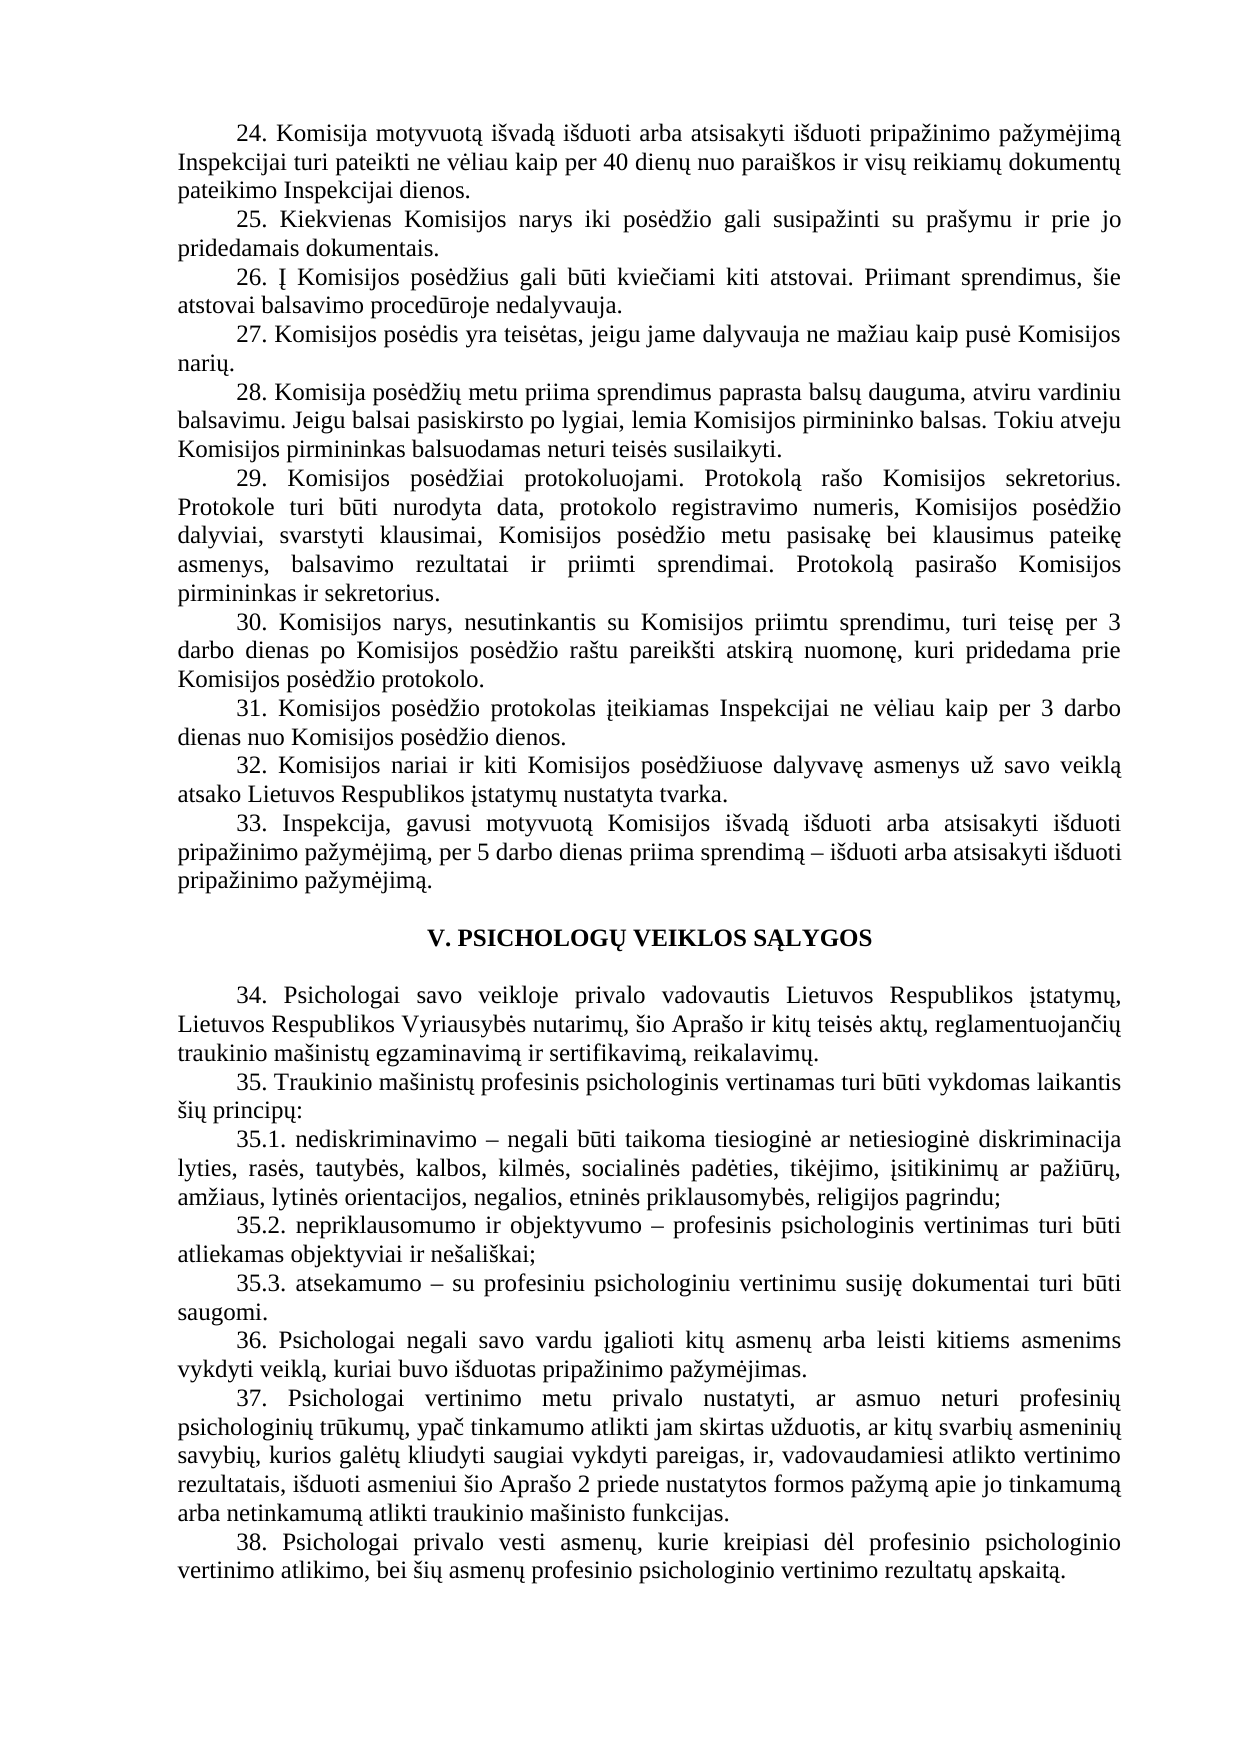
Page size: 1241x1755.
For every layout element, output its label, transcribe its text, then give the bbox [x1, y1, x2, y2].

text 27. Komisijos posėdis yra teisėtas, jeigu jame dalyvauja ne mažiau kaip pusė Komisijos narių. [177, 319, 1122, 377]
text 33. Inspekcija, gavusi motyvuotą Komisijos išvadą išduoti arba atsisakyti išduoti pripažinimo pažymėjimą, per 5 darbo dienas priima sprendimą – išduoti arba atsisakyti išduoti pripažinimo pažymėjimą. [177, 808, 1122, 894]
text 38. Psichologai privalo vesti asmenų, kurie kreipiasi dėl profesinio psichologinio vertinimo atlikimo, bei šių asmenų profesinio psichologinio vertinimo rezultatų apskaitą. [177, 1527, 1122, 1584]
text 32. Komisijos nariai ir kiti Komisijos posėdžiuose dalyvavę asmenys už savo veiklą atsako Lietuvos Respublikos įstatymų nustatyta tvarka. [177, 751, 1122, 808]
text 25. Kiekvienas Komisijos narys iki posėdžio gali susipažinti su prašymu ir prie jo pridedamais dokumentais. [177, 204, 1122, 262]
text 31. Komisijos posėdžio protokolas įteikiamas Inspekcijai ne vėliau kaip per 3 darbo dienas nuo Komisijos posėdžio dienos. [177, 693, 1122, 751]
text 24. Komisija motyvuotą išvadą išduoti arba atsisakyti išduoti pripažinimo pažymėjimą Inspekcijai turi pateikti ne vėliau kaip per 40 dienų nuo paraiškos ir visų reikiamų dokumentų pateikimo Inspekcijai dienos. [177, 118, 1122, 204]
text 37. Psichologai vertinimo metu privalo nustatyti, ar asmuo neturi profesinių psichologinių trūkumų, ypač tinkamumo atlikti jam skirtas užduotis, ar kitų svarbių asmeninių savybių, kurios galėtų kliudyti saugiai vykdyti pareigas, ir, vadovaudamiesi atlikto vertinimo rezultatais, išduoti asmeniui šio Aprašo 2 priede nustatytos formos pažymą apie jo tinkamumą arba netinkamumą atlikti traukinio mašinisto funkcijas. [177, 1383, 1122, 1527]
text 28. Komisija posėdžių metu priima sprendimus paprasta balsų dauguma, atviru vardiniu balsavimu. Jeigu balsai pasiskirsto po lygiai, lemia Komisijos pirmininko balsas. Tokiu atveju Komisijos pirmininkas balsuodamas neturi teisės susilaikyti. [177, 377, 1122, 463]
text 36. Psichologai negali savo vardu įgalioti kitų asmenų arba leisti kitiems asmenims vykdyti veiklą, kuriai buvo išduotas pripažinimo pažymėjimas. [177, 1326, 1122, 1383]
text 35.3. atsekamumo – su profesiniu psichologiniu vertinimu susiję dokumentai turi būti saugomi. [177, 1268, 1122, 1326]
text 30. Komisijos narys, nesutinkantis su Komisijos priimtu sprendimu, turi teisę per 3 darbo dienas po Komisijos posėdžio raštu pareikšti atskirą nuomonę, kuri pridedama prie Komisijos posėdžio protokolo. [177, 607, 1122, 693]
text 35.2. nepriklausomumo ir objektyvumo – profesinis psichologinis vertinimas turi būti atliekamas objektyviai ir nešališkai; [177, 1211, 1122, 1268]
text 35.1. nediskriminavimo – negali būti taikoma tiesioginė ar netiesioginė diskriminacija lyties, rasės, tautybės, kalbos, kilmės, socialinės padėties, tikėjimo, įsitikinimų ar pažiūrų, amžiaus, lytinės orientacijos, negalios, etninės priklausomybės, religijos pagrindu; [177, 1124, 1122, 1211]
text V. PSICHOLOGŲ VEIKLOS SĄLYGOS [177, 923, 1122, 952]
text 29. Komisijos posėdžiai protokoluojami. Protokolą rašo Komisijos sekretorius. Protokole turi būti nurodyta data, protokolo registravimo numeris, Komisijos posėdžio dalyviai, svarstyti klausimai, Komisijos posėdžio metu pasisakę bei klausimus pateikę asmenys, balsavimo rezultatai ir priimti sprendimai. Protokolą pasirašo Komisijos pirmininkas ir sekretorius. [177, 463, 1122, 607]
text 26. Į Komisijos posėdžius gali būti kviečiami kiti atstovai. Priimant sprendimus, šie atstovai balsavimo procedūroje nedalyvauja. [177, 262, 1122, 319]
text 34. Psichologai savo veikloje privalo vadovautis Lietuvos Respublikos įstatymų, Lietuvos Respublikos Vyriausybės nutarimų, šio Aprašo ir kitų teisės aktų, reglamentuojančių traukinio mašinistų egzaminavimą ir sertifikavimą, reikalavimų. [177, 981, 1122, 1067]
text 35. Traukinio mašinistų profesinis psichologinis vertinamas turi būti vykdomas laikantis šių principų: [177, 1067, 1122, 1124]
